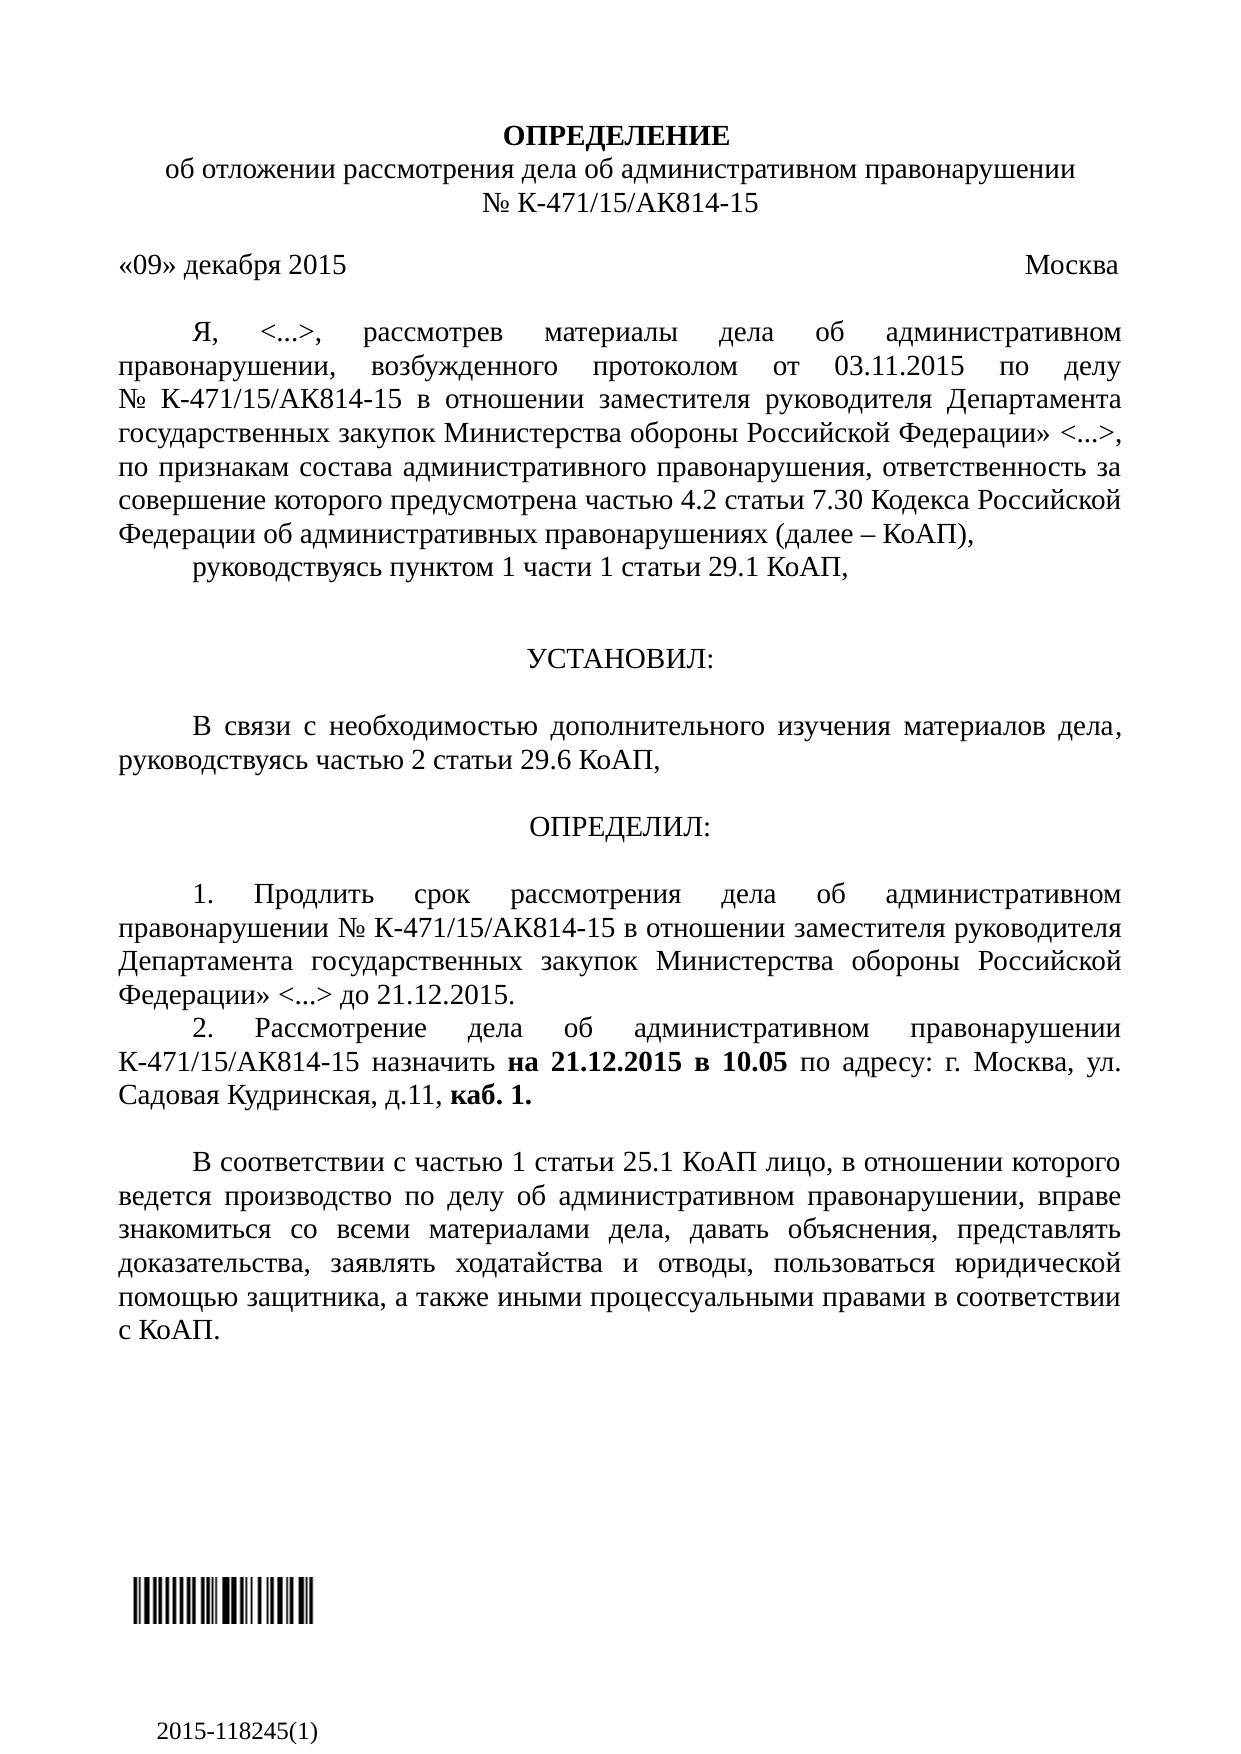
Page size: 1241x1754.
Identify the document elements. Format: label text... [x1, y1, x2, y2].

text ОПРЕДЕЛИЛ: [118, 809, 1122, 843]
text Я, <...>, рассмотрев материалы дела об административном правонарушении, возбужденного протоколом от 03.11.2015 по делу № К-471/15/АК814-15 в отношении заместителя руководителя Департамента государственных закупок Министерства обороны Российской Федерации» <...>, по признакам состава административного правонарушения, ответственность за совершение которого предусмотрена частью 4.2 статьи 7.30 Кодекса Российской Федерации об административных правонарушениях (далее – КоАП), [118, 314, 1122, 549]
text В соответствии с частью 1 статьи 25.1 КоАП лицо, в отношении которого ведется производство по делу об административном правонарушении, вправе знакомиться со всеми материалами дела, давать объяснения, представлять доказательства, заявлять ходатайства и отводы, пользоваться юридической помощью защитника, а также иными процессуальными правами в соответствии с КоАП. [118, 1144, 1122, 1346]
text «09» декабря 2015 Москва [118, 247, 1122, 281]
text В связи с необходимостью дополнительного изучения материалов дела, руководствуясь частью 2 статьи 29.6 КоАП, [118, 708, 1122, 776]
text УСТАНОВИЛ: [118, 641, 1122, 675]
text об отложении рассмотрения дела об административном правонарушении № К-471/15/АК814-15 [118, 152, 1122, 219]
text руководствуясь пунктом 1 части 1 статьи 29.1 КоАП, [118, 549, 1122, 583]
text 1. Продлить срок рассмотрения дела об административном правонарушении № К-471/15/АК814-15 в отношении заместителя руководителя Департамента государственных закупок Министерства обороны Российской Федерации» <...> до 21.12.2015. [118, 876, 1122, 1010]
text 2. Рассмотрение дела об административном правонарушении К-471/15/АК814-15 назначить на 21.12.2015 в 10.05 по адресу: г. Москва, ул. Садовая Кудринская, д.11, каб. 1. [118, 1010, 1122, 1111]
text ОПРЕДЕЛЕНИЕ [118, 118, 1122, 152]
picture [118, 1577, 331, 1624]
